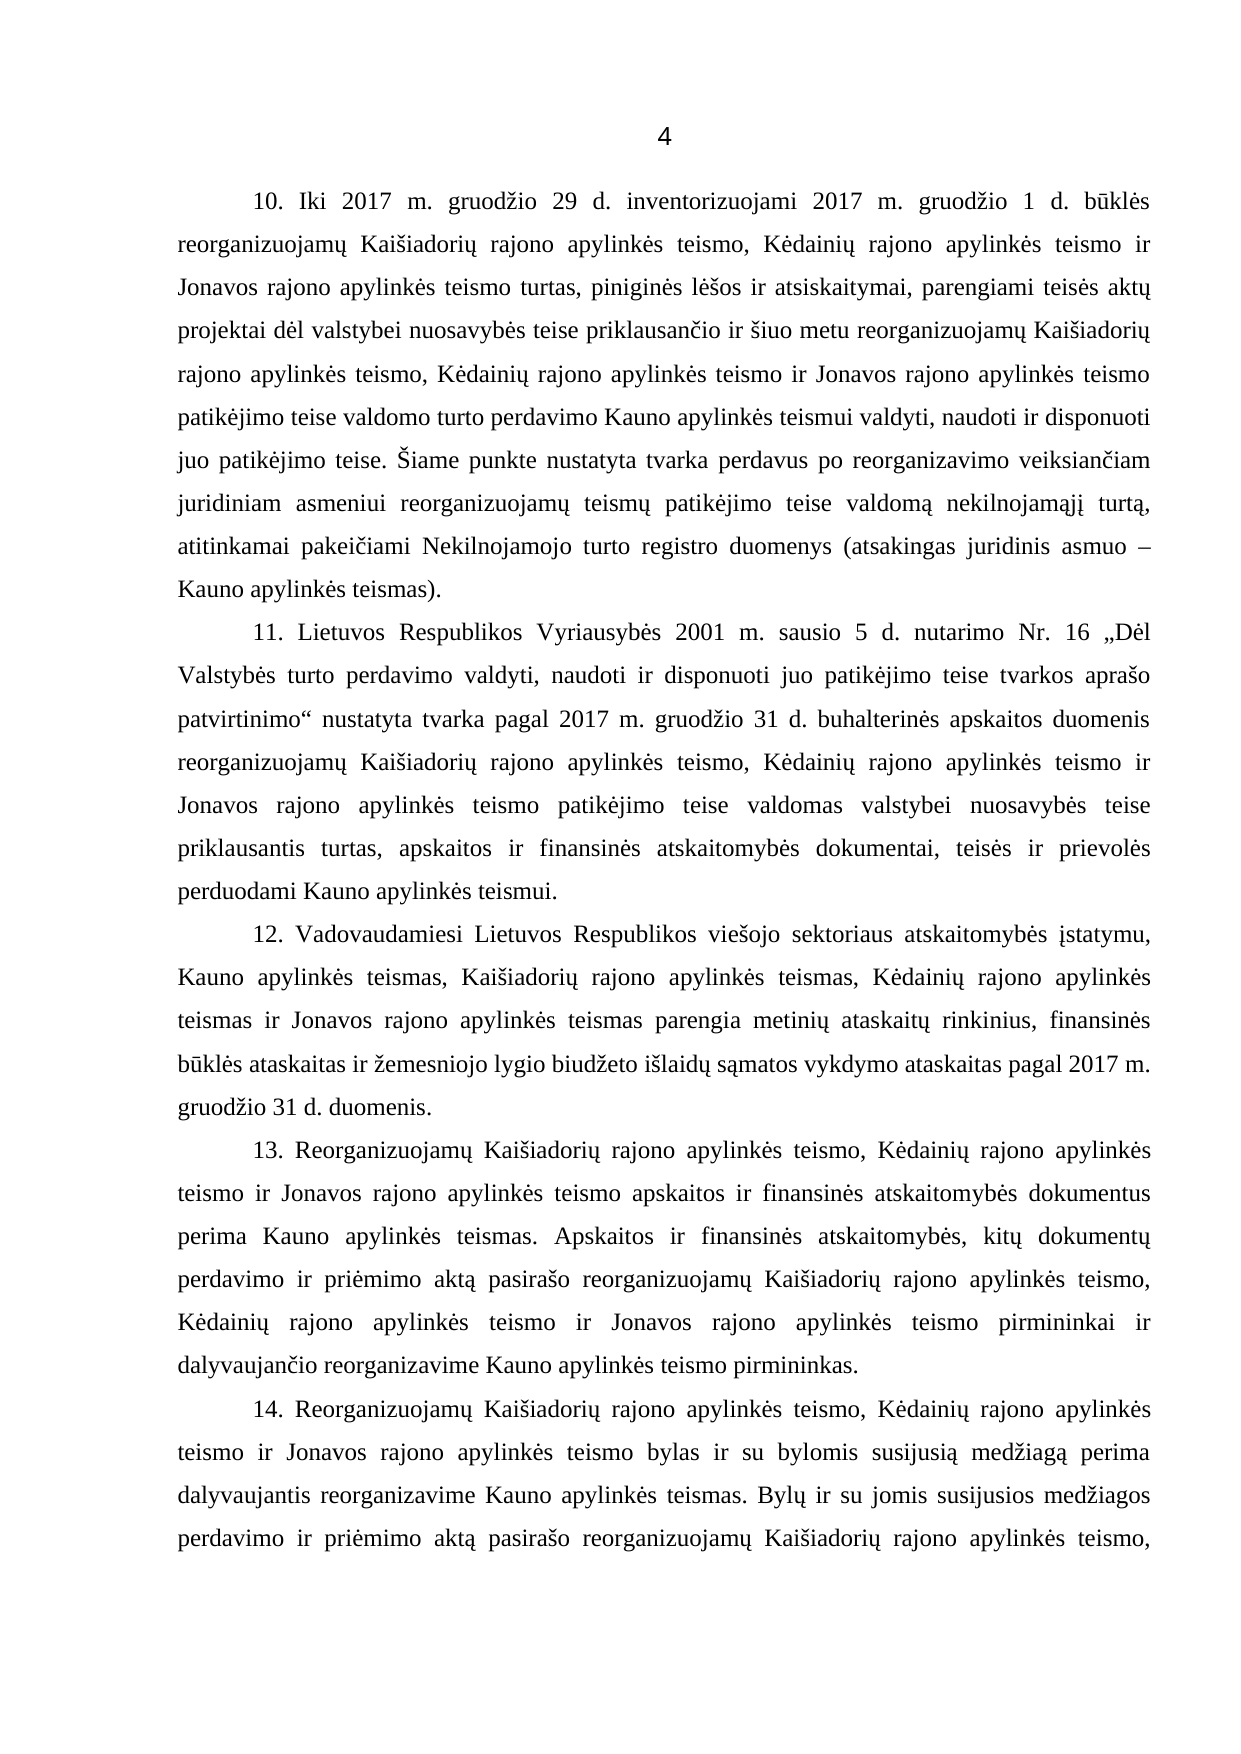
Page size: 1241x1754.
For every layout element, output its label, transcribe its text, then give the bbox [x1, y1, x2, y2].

text 13. Reorganizuojamų Kaišiadorių rajono apylinkės teismo, Kėdainių rajono apylinkės teismo ir Jonavos rajono apylinkės teismo apskaitos ir finansinės atskaitomybės dokumentus perima Kauno apylinkės teismas. Apskaitos ir finansinės atskaitomybės, kitų dokumentų perdavimo ir priėmimo aktą pasirašo reorganizuojamų Kaišiadorių rajono apylinkės teismo, Kėdainių rajono apylinkės teismo ir Jonavos rajono apylinkės teismo pirmininkai ir dalyvaujančio reorganizavime Kauno apylinkės teismo pirmininkas. [177, 1135, 1152, 1379]
text 11. Lietuvos Respublikos Vyriausybės 2001 m. sausio 5 d. nutarimo Nr. 16 „Dėl Valstybės turto perdavimo valdyti, naudoti ir disponuoti juo patikėjimo teise tvarkos aprašo patvirtinimo“ nustatyta tvarka pagal 2017 m. gruodžio 31 d. buhalterinės apskaitos duomenis reorganizuojamų Kaišiadorių rajono apylinkės teismo, Kėdainių rajono apylinkės teismo ir Jonavos rajono apylinkės teismo patikėjimo teise valdomas valstybei nuosavybės teise priklausantis turtas, apskaitos ir finansinės atskaitomybės dokumentai, teisės ir prievolės perduodami Kauno apylinkės teismui. [177, 617, 1152, 905]
text 14. Reorganizuojamų Kaišiadorių rajono apylinkės teismo, Kėdainių rajono apylinkės teismo ir Jonavos rajono apylinkės teismo bylas ir su bylomis susijusią medžiagą perima dalyvaujantis reorganizavime Kauno apylinkės teismas. Bylų ir su jomis susijusios medžiagos perdavimo ir priėmimo aktą pasirašo reorganizuojamų Kaišiadorių rajono apylinkės teismo, [177, 1394, 1152, 1552]
text 10. Iki 2017 m. gruodžio 29 d. inventorizuojami 2017 m. gruodžio 1 d. būklės reorganizuojamų Kaišiadorių rajono apylinkės teismo, Kėdainių rajono apylinkės teismo ir Jonavos rajono apylinkės teismo turtas, piniginės lėšos ir atsiskaitymai, parengiami teisės aktų projektai dėl valstybei nuosavybės teise priklausančio ir šiuo metu reorganizuojamų Kaišiadorių rajono apylinkės teismo, Kėdainių rajono apylinkės teismo ir Jonavos rajono apylinkės teismo patikėjimo teise valdomo turto perdavimo Kauno apylinkės teismui valdyti, naudoti ir disponuoti juo patikėjimo teise. Šiame punkte nustatyta tvarka perdavus po reorganizavimo veiksiančiam juridiniam asmeniui reorganizuojamų teismų patikėjimo teise valdomą nekilnojamąjį turtą, atitinkamai pakeičiami Nekilnojamojo turto registro duomenys (atsakingas juridinis asmuo – Kauno apylinkės teismas). [177, 186, 1152, 603]
text 12. Vadovaudamiesi Lietuvos Respublikos viešojo sektoriaus atskaitomybės įstatymu, Kauno apylinkės teismas, Kaišiadorių rajono apylinkės teismas, Kėdainių rajono apylinkės teismas ir Jonavos rajono apylinkės teismas parengia metinių ataskaitų rinkinius, finansinės būklės ataskaitas ir žemesniojo lygio biudžeto išlaidų sąmatos vykdymo ataskaitas pagal 2017 m. gruodžio 31 d. duomenis. [177, 919, 1152, 1121]
